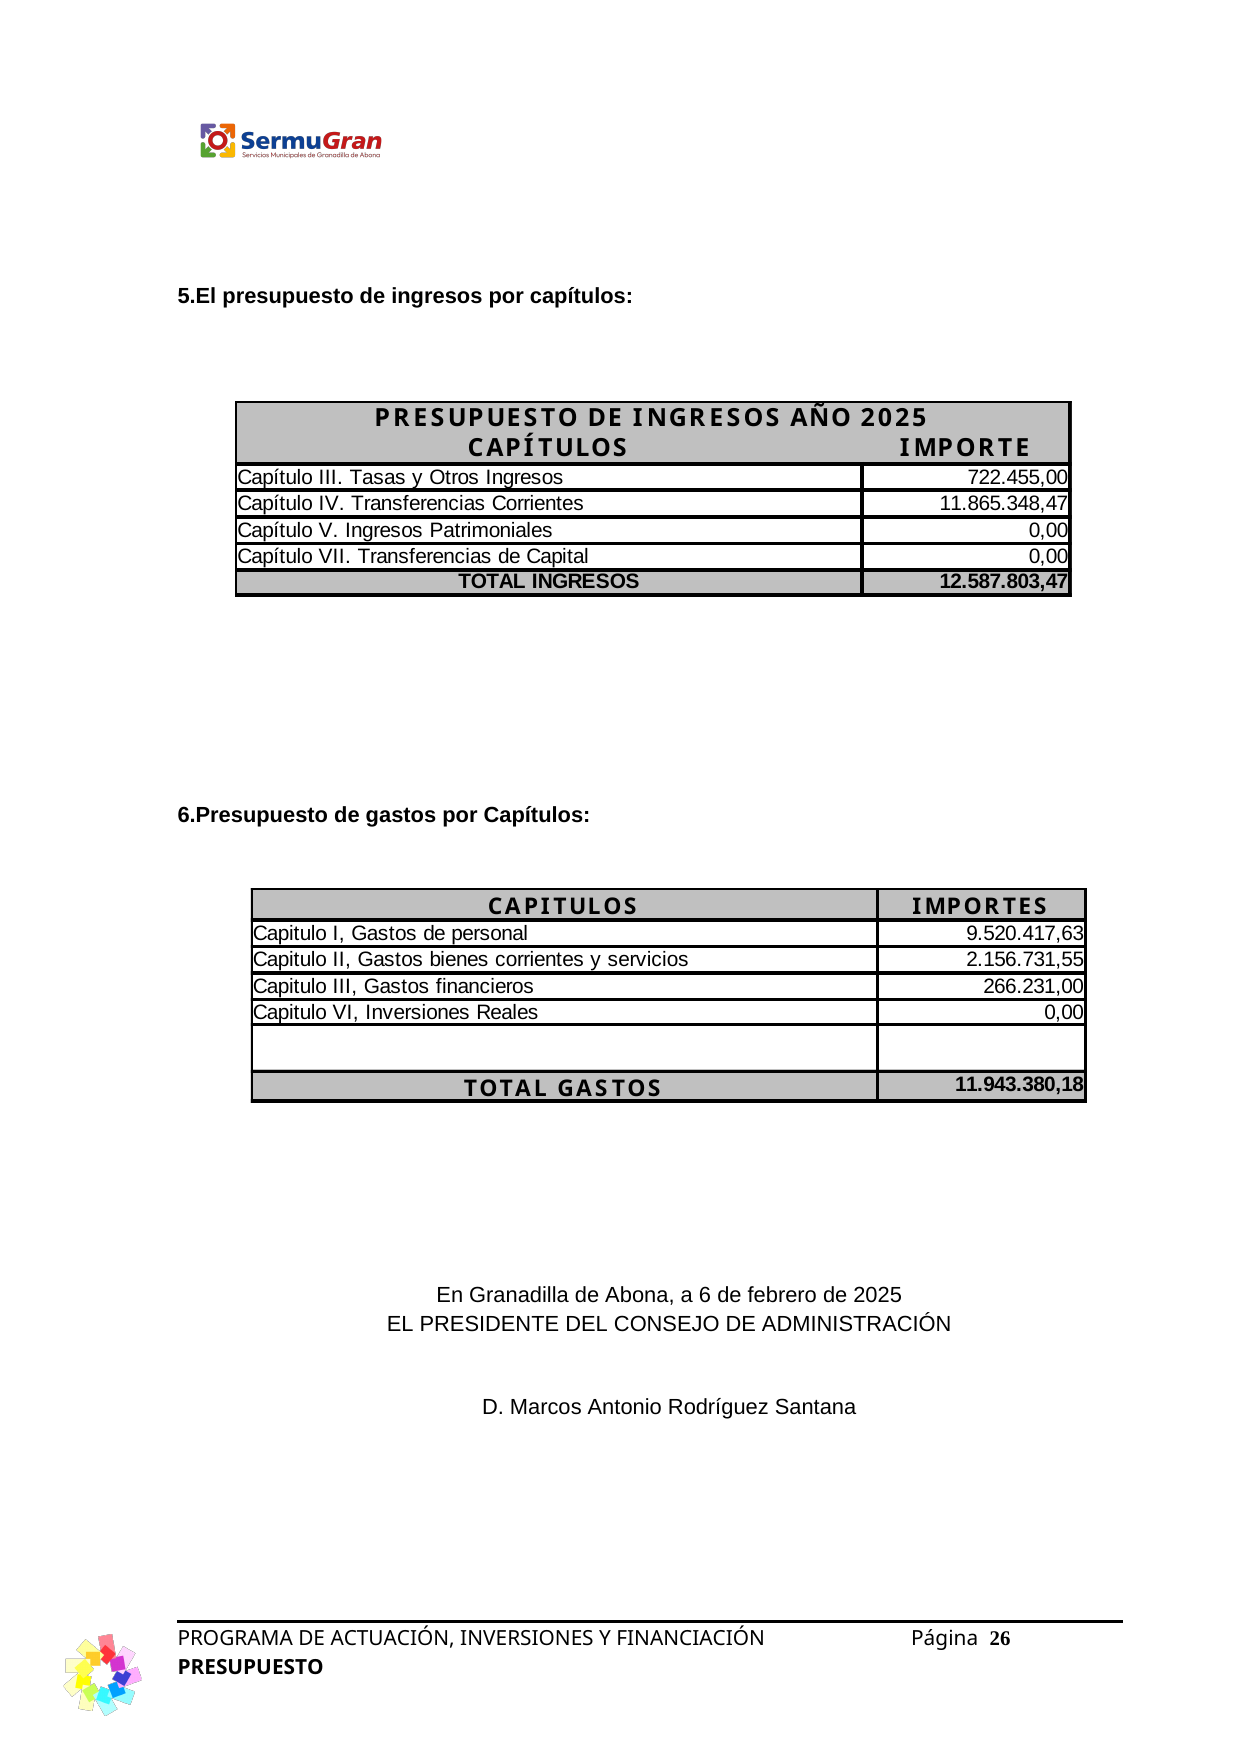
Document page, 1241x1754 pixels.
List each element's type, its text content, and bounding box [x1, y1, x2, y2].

text D. Marcos Antonio Rodríguez Santana [177, 1394, 1161, 1419]
text En Granadilla de Abona, a 6 de febrero de 2025 [177, 1282, 1161, 1307]
picture [63, 1634, 142, 1716]
text 5.El presupuesto de ingresos por capítulos: [177, 282, 1161, 308]
picture [192, 73, 390, 210]
text 6.Presupuesto de gastos por Capítulos: [177, 802, 1161, 827]
text EL PRESIDENTE DEL CONSEJO DE ADMINISTRACIÓN [177, 1311, 1161, 1336]
